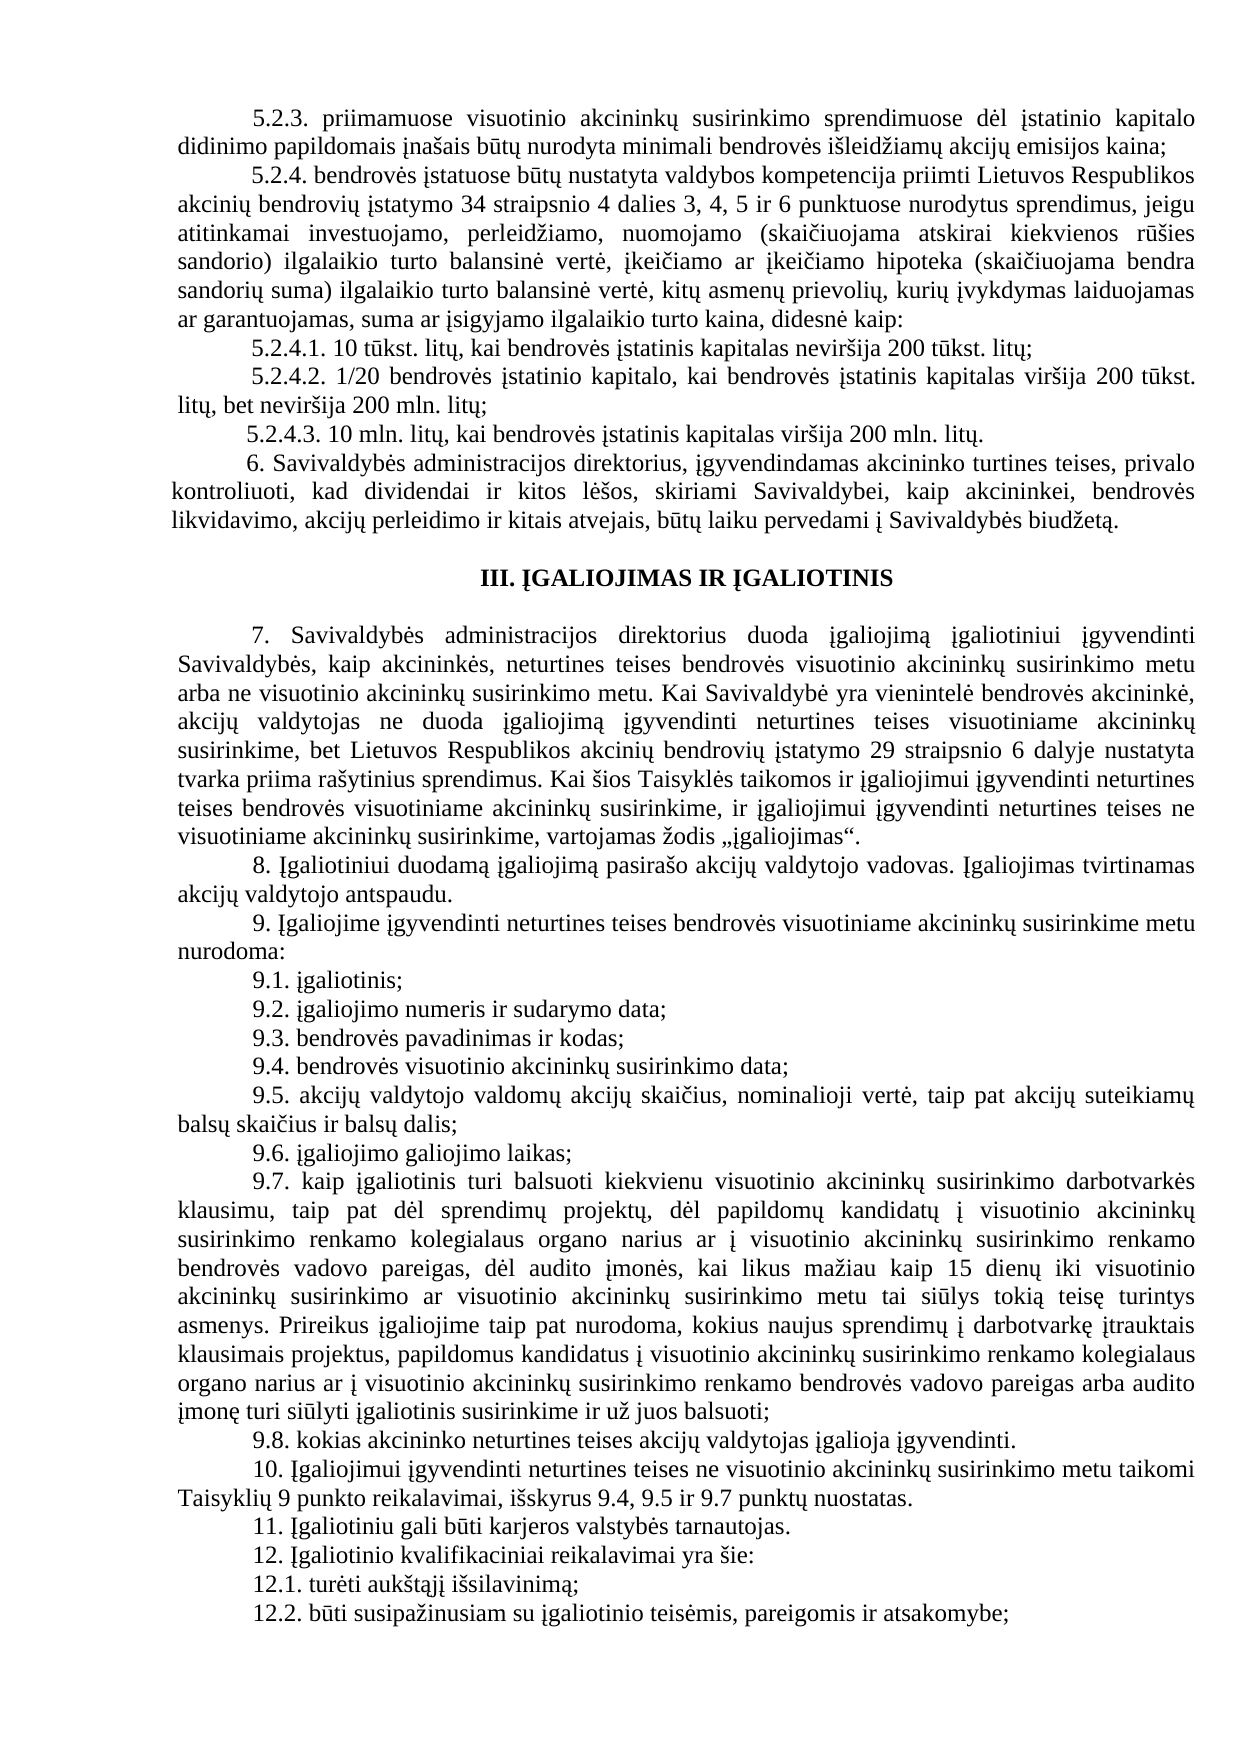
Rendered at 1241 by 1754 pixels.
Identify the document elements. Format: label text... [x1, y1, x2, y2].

text 12.2. būti susipažinusiam su įgaliotinio teisėmis, pareigomis ir atsakomybe; [177, 1598, 1196, 1626]
text 12.1. turėti aukštąjį išsilavinimą; [177, 1569, 1196, 1598]
text 8. Įgaliotiniui duodamą įgaliojimą pasirašo akcijų valdytojo vadovas. Įgaliojimas tvirtinamas akcijų valdytojo antspaudu. [177, 850, 1196, 908]
text 5.2.4.1. 10 tūkst. litų, kai bendrovės įstatinis kapitalas neviršija 200 tūkst. litų; [177, 333, 1196, 361]
text 9.5. akcijų valdytojo valdomų akcijų skaičius, nominalioji vertė, taip pat akcijų suteikiamų balsų skaičius ir balsų dalis; [177, 1080, 1196, 1138]
text 9.3. bendrovės pavadinimas ir kodas; [177, 1023, 1196, 1051]
text 7. Savivaldybės administracijos direktorius duoda įgaliojimą įgaliotiniui įgyvendinti Savivaldybės, kaip akcininkės, neturtines teises bendrovės visuotinio akcininkų susirinkimo metu arba ne visuotinio akcininkų susirinkimo metu. Kai Savivaldybė yra vienintelė bendrovės akcininkė, akcijų valdytojas ne duoda įgaliojimą įgyvendinti neturtines teises visuotiniame akcininkų susirinkime, bet Lietuvos Respublikos akcinių bendrovių įstatymo 29 straipsnio 6 dalyje nustatyta tvarka priima rašytinius sprendimus. Kai šios Taisyklės taikomos ir įgaliojimui įgyvendinti neturtines teises bendrovės visuotiniame akcininkų susirinkime, ir įgaliojimui įgyvendinti neturtines teises ne visuotiniame akcininkų susirinkime, vartojamas žodis „įgaliojimas“. [177, 620, 1196, 850]
text 5.2.3. priimamuose visuotinio akcininkų susirinkimo sprendimuose dėl įstatinio kapitalo didinimo papildomais įnašais būtų nurodyta minimali bendrovės išleidžiamų akcijų emisijos kaina; [177, 103, 1196, 160]
text 9.1. įgaliotinis; [177, 965, 1196, 994]
text 5.2.4.3. 10 mln. litų, kai bendrovės įstatinis kapitalas viršija 200 mln. litų. [171, 419, 1196, 448]
text 5.2.4. bendrovės įstatuose būtų nustatyta valdybos kompetencija priimti Lietuvos Respublikos akcinių bendrovių įstatymo 34 straipsnio 4 dalies 3, 4, 5 ir 6 punktuose nurodytus sprendimus, jeigu atitinkamai investuojamo, perleidžiamo, nuomojamo (skaičiuojama atskirai kiekvienos rūšies sandorio) ilgalaikio turto balansinė vertė, įkeičiamo ar įkeičiamo hipoteka (skaičiuojama bendra sandorių suma) ilgalaikio turto balansinė vertė, kitų asmenų prievolių, kurių įvykdymas laiduojamas ar garantuojamas, suma ar įsigyjamo ilgalaikio turto kaina, didesnė kaip: [177, 160, 1196, 333]
text 9.6. įgaliojimo galiojimo laikas; [177, 1138, 1196, 1166]
text 10. Įgaliojimui įgyvendinti neturtines teises ne visuotinio akcininkų susirinkimo metu taikomi Taisyklių 9 punkto reikalavimai, išskyrus 9.4, 9.5 ir 9.7 punktų nuostatas. [177, 1454, 1196, 1511]
text 5.2.4.2. 1/20 bendrovės įstatinio kapitalo, kai bendrovės įstatinis kapitalas viršija 200 tūkst. litų, bet neviršija 200 mln. litų; [177, 361, 1196, 419]
text 9.8. kokias akcininko neturtines teises akcijų valdytojas įgalioja įgyvendinti. [177, 1425, 1196, 1454]
text III. ĮGALIOJIMAS IR ĮGALIOTINIS [177, 563, 1196, 591]
text 6. Savivaldybės administracijos direktorius, įgyvendindamas akcininko turtines teises, privalo kontroliuoti, kad dividendai ir kitos lėšos, skiriami Savivaldybei, kaip akcininkei, bendrovės likvidavimo, akcijų perleidimo ir kitais atvejais, būtų laiku pervedami į Savivaldybės biudžetą. [171, 448, 1196, 534]
text 11. Įgaliotiniu gali būti karjeros valstybės tarnautojas. [177, 1511, 1196, 1540]
text 9.2. įgaliojimo numeris ir sudarymo data; [177, 994, 1196, 1023]
text 9.7. kaip įgaliotinis turi balsuoti kiekvienu visuotinio akcininkų susirinkimo darbotvarkės klausimu, taip pat dėl sprendimų projektų, dėl papildomų kandidatų į visuotinio akcininkų susirinkimo renkamo kolegialaus organo narius ar į visuotinio akcininkų susirinkimo renkamo bendrovės vadovo pareigas, dėl audito įmonės, kai likus mažiau kaip 15 dienų iki visuotinio akcininkų susirinkimo ar visuotinio akcininkų susirinkimo metu tai siūlys tokią teisę turintys asmenys. Prireikus įgaliojime taip pat nurodoma, kokius naujus sprendimų į darbotvarkę įtrauktais klausimais projektus, papildomus kandidatus į visuotinio akcininkų susirinkimo renkamo kolegialaus organo narius ar į visuotinio akcininkų susirinkimo renkamo bendrovės vadovo pareigas arba audito įmonę turi siūlyti įgaliotinis susirinkime ir už juos balsuoti; [177, 1166, 1196, 1425]
text 9.4. bendrovės visuotinio akcininkų susirinkimo data; [177, 1051, 1196, 1080]
text 9. Įgaliojime įgyvendinti neturtines teises bendrovės visuotiniame akcininkų susirinkime metu nurodoma: [177, 908, 1196, 965]
text 12. Įgaliotinio kvalifikaciniai reikalavimai yra šie: [177, 1540, 1196, 1569]
